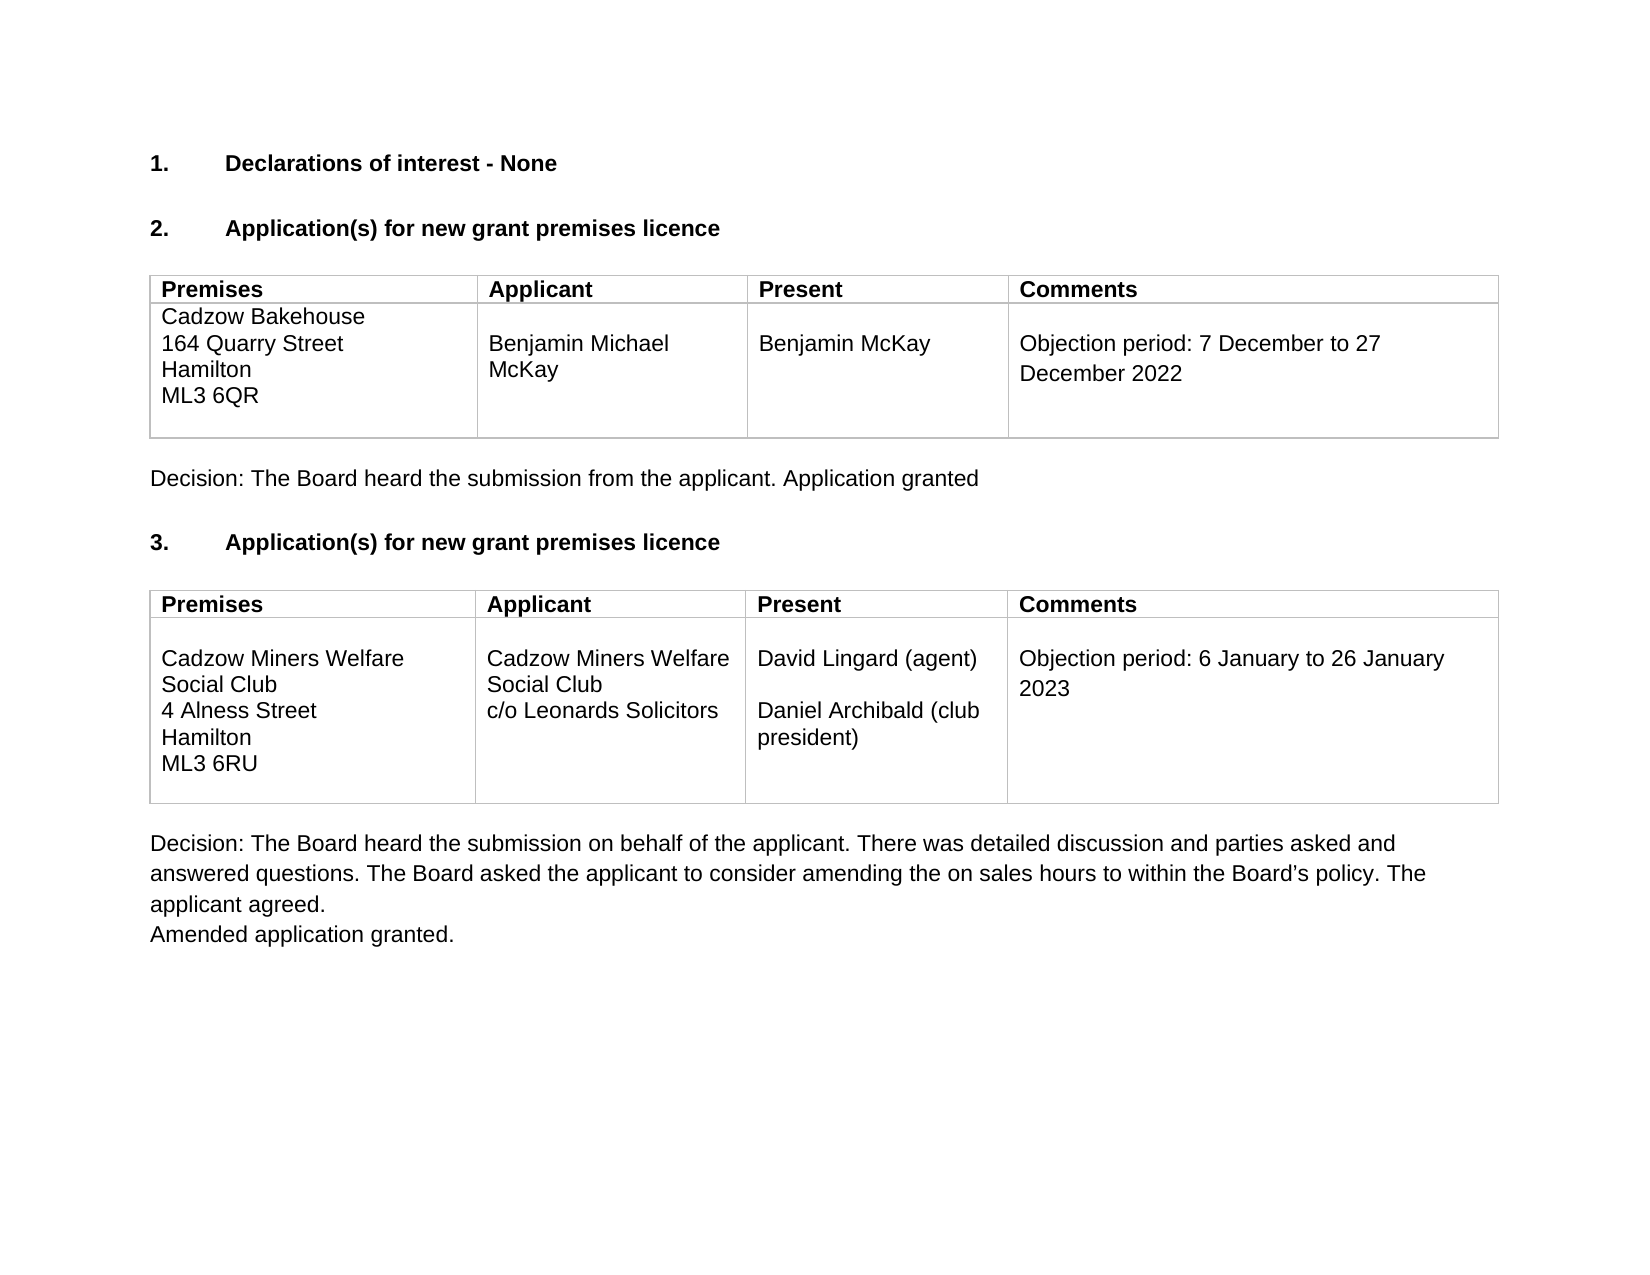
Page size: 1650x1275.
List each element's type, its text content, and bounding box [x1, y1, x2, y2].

table_header Applicant [476, 591, 745, 617]
table_cell Benjamin McKay [748, 304, 1008, 437]
table_header Comments [1009, 276, 1498, 302]
subtitle 1. Declarations of interest - None [150, 150, 1500, 176]
subtitle 3. Application(s) for new grant premises licence [150, 529, 1500, 556]
table_header Present [746, 591, 1007, 617]
table_cell Cadzow Miners Welfare Social Club c/o Leonards Solicitors [476, 618, 745, 803]
table_cell Cadzow Bakehouse 164 Quarry Street Hamilton ML3 6QR [151, 304, 477, 437]
table_cell Benjamin Michael McKay [478, 304, 747, 437]
table_header Applicant [478, 276, 747, 302]
table_cell David Lingard (agent) Daniel Archibald (club president) [746, 618, 1007, 803]
table_header Premises [151, 276, 477, 302]
text Amended application granted. [150, 921, 1500, 947]
table_header Present [748, 276, 1008, 302]
table_cell Objection period: 7 December to 27 December 2022 [1009, 304, 1498, 437]
text Decision: The Board heard the submission on behalf of the applicant. There was detailed discussion and parties asked and answered questions. The Board asked the applicant to consider amending the on sales hours to within the Board’s policy. The applicant agreed. [150, 830, 1500, 917]
table_header Premises [151, 591, 475, 617]
text Decision: The Board heard the submission from the applicant. Application granted [150, 465, 1500, 491]
subtitle 2. Application(s) for new grant premises licence [150, 214, 1500, 241]
table_cell Cadzow Miners Welfare Social Club 4 Alness Street Hamilton ML3 6RU [151, 618, 475, 803]
table_cell Objection period: 6 January to 26 January 2023 [1008, 618, 1498, 803]
table_header Comments [1008, 591, 1498, 617]
